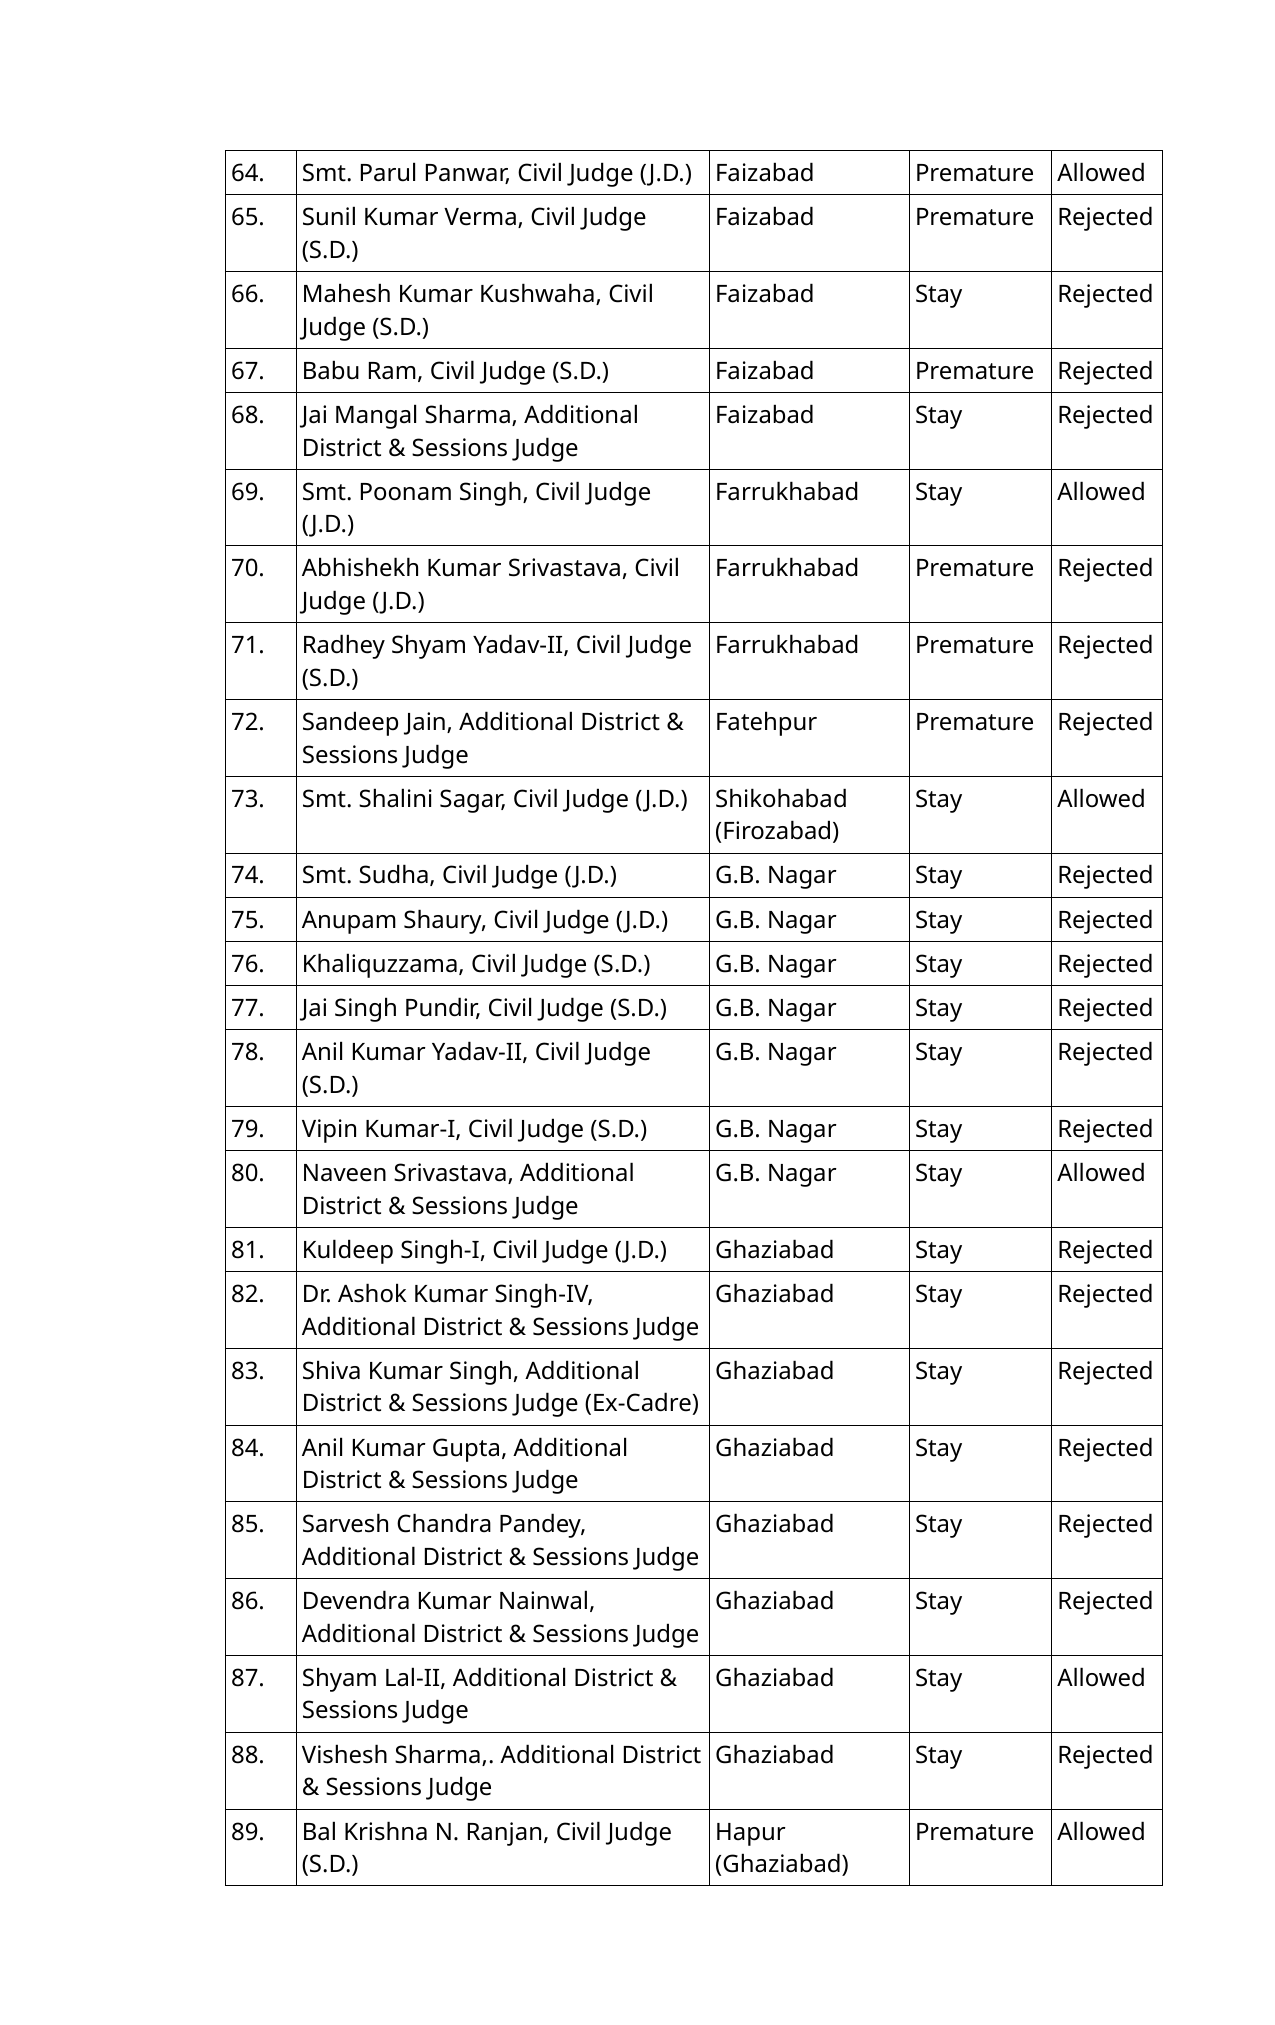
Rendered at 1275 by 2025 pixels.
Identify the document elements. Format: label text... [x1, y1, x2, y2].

table_cell [226, 1272, 296, 1348]
table_cell [226, 1656, 296, 1732]
table_cell Anupam Shaury, Civil Judge (J.D.) [297, 898, 709, 941]
table_cell [226, 195, 296, 271]
table_cell Stay [910, 1107, 1051, 1150]
table_cell Rejected [1052, 272, 1162, 348]
table_cell Ghaziabad [710, 1502, 909, 1578]
table_cell Ghaziabad [710, 1228, 909, 1271]
table_cell Radhey Shyam Yadav-II, Civil Judge (S.D.) [297, 623, 709, 699]
table_cell Vipin Kumar-I, Civil Judge (S.D.) [297, 1107, 709, 1150]
table_cell Faizabad [710, 272, 909, 348]
table_cell Rejected [1052, 854, 1162, 897]
table_cell Rejected [1052, 1272, 1162, 1348]
table_cell Premature [910, 1810, 1051, 1885]
table_cell Premature [910, 623, 1051, 699]
table_cell Rejected [1052, 1502, 1162, 1578]
table_cell Khaliquzzama, Civil Judge (S.D.) [297, 942, 709, 985]
table_cell G.B. Nagar [710, 1107, 909, 1150]
table_cell Rejected [1052, 1030, 1162, 1106]
table_cell Hapur (Ghaziabad) [710, 1810, 909, 1885]
table_cell Farrukhabad [710, 470, 909, 545]
table_cell Allowed [1052, 777, 1162, 852]
table_cell Premature [910, 700, 1051, 776]
table_cell Stay [910, 1502, 1051, 1578]
table_cell Rejected [1052, 942, 1162, 985]
table_cell [226, 986, 296, 1029]
table_cell Ghaziabad [710, 1579, 909, 1655]
table_cell Stay [910, 1228, 1051, 1271]
table_cell Sandeep Jain, Additional District & Sessions Judge [297, 700, 709, 776]
table_cell Rejected [1052, 623, 1162, 699]
table_cell [226, 272, 296, 348]
table_cell Naveen Srivastava, Additional District & Sessions Judge [297, 1151, 709, 1227]
table_cell [226, 898, 296, 941]
table_cell Rejected [1052, 1107, 1162, 1150]
table_cell Ghaziabad [710, 1656, 909, 1732]
table_cell Rejected [1052, 349, 1162, 392]
table_cell Stay [910, 986, 1051, 1029]
table_cell Stay [910, 1151, 1051, 1227]
table_cell Farrukhabad [710, 546, 909, 622]
table_cell Stay [910, 942, 1051, 985]
table_cell [226, 1502, 296, 1578]
table_cell Smt. Poonam Singh, Civil Judge (J.D.) [297, 470, 709, 545]
table_cell [226, 623, 296, 699]
table_cell [226, 546, 296, 622]
table_cell Stay [910, 393, 1051, 469]
table_cell [226, 942, 296, 985]
table_cell Fatehpur [710, 700, 909, 776]
table_cell G.B. Nagar [710, 1151, 909, 1227]
table_cell Vishesh Sharma,. Additional District & Sessions Judge [297, 1733, 709, 1808]
table_cell [226, 700, 296, 776]
table_cell Stay [910, 1656, 1051, 1732]
table_cell [226, 1107, 296, 1150]
table_cell Allowed [1052, 1810, 1162, 1885]
table_cell Rejected [1052, 898, 1162, 941]
table_cell Rejected [1052, 1349, 1162, 1424]
table_cell Abhishekh Kumar Srivastava, Civil Judge (J.D.) [297, 546, 709, 622]
table_cell [226, 1151, 296, 1227]
table_cell Sarvesh Chandra Pandey, Additional District & Sessions Judge [297, 1502, 709, 1578]
table_cell [226, 1426, 296, 1501]
table_cell Shikohabad (Firozabad) [710, 777, 909, 852]
table_cell Anil Kumar Gupta, Additional District & Sessions Judge [297, 1426, 709, 1501]
table_cell Jai Singh Pundir, Civil Judge (S.D.) [297, 986, 709, 1029]
table_cell Stay [910, 854, 1051, 897]
table_cell G.B. Nagar [710, 1030, 909, 1106]
table_cell Rejected [1052, 700, 1162, 776]
table_cell [226, 349, 296, 392]
table_cell Bal Krishna N. Ranjan, Civil Judge (S.D.) [297, 1810, 709, 1885]
table_cell [226, 1349, 296, 1424]
table_cell Ghaziabad [710, 1272, 909, 1348]
table_cell Kuldeep Singh-I, Civil Judge (J.D.) [297, 1228, 709, 1271]
table_cell [226, 1228, 296, 1271]
table_cell Ghaziabad [710, 1733, 909, 1808]
table_cell Faizabad [710, 151, 909, 194]
table_cell Allowed [1052, 470, 1162, 545]
table_cell Mahesh Kumar Kushwaha, Civil Judge (S.D.) [297, 272, 709, 348]
table_cell Premature [910, 546, 1051, 622]
table_cell Stay [910, 272, 1051, 348]
table_cell G.B. Nagar [710, 898, 909, 941]
table_cell [226, 1579, 296, 1655]
table_cell Rejected [1052, 1426, 1162, 1501]
table_cell Sunil Kumar Verma, Civil Judge (S.D.) [297, 195, 709, 271]
table_cell Rejected [1052, 1733, 1162, 1808]
table_cell Stay [910, 1349, 1051, 1424]
table_cell G.B. Nagar [710, 942, 909, 985]
table_cell G.B. Nagar [710, 986, 909, 1029]
table_cell Anil Kumar Yadav-II, Civil Judge (S.D.) [297, 1030, 709, 1106]
table_cell Shyam Lal-II, Additional District & Sessions Judge [297, 1656, 709, 1732]
table_cell Devendra Kumar Nainwal, Additional District & Sessions Judge [297, 1579, 709, 1655]
table_cell Smt. Sudha, Civil Judge (J.D.) [297, 854, 709, 897]
table_cell Jai Mangal Sharma, Additional District & Sessions Judge [297, 393, 709, 469]
table_cell [226, 393, 296, 469]
table_cell [226, 1030, 296, 1106]
table_cell Rejected [1052, 546, 1162, 622]
table_cell Rejected [1052, 393, 1162, 469]
table_cell Allowed [1052, 1151, 1162, 1227]
table_cell Rejected [1052, 1579, 1162, 1655]
table_cell Faizabad [710, 393, 909, 469]
table_cell Ghaziabad [710, 1426, 909, 1501]
table_cell G.B. Nagar [710, 854, 909, 897]
table_cell Smt. Shalini Sagar, Civil Judge (J.D.) [297, 777, 709, 852]
table_cell Babu Ram, Civil Judge (S.D.) [297, 349, 709, 392]
table_cell Dr. Ashok Kumar Singh-IV, Additional District & Sessions Judge [297, 1272, 709, 1348]
table_cell Ghaziabad [710, 1349, 909, 1424]
table_cell [226, 1733, 296, 1808]
table_cell [226, 777, 296, 852]
table_cell Allowed [1052, 1656, 1162, 1732]
table_cell Stay [910, 1579, 1051, 1655]
table_cell Premature [910, 151, 1051, 194]
table_cell [226, 854, 296, 897]
table_cell Shiva Kumar Singh, Additional District & Sessions Judge (Ex-Cadre) [297, 1349, 709, 1424]
table_cell Stay [910, 1733, 1051, 1808]
table_cell Stay [910, 470, 1051, 545]
table_cell Faizabad [710, 349, 909, 392]
table_cell Smt. Parul Panwar, Civil Judge (J.D.) [297, 151, 709, 194]
table_cell Rejected [1052, 986, 1162, 1029]
table_cell [226, 1810, 296, 1885]
table_cell Farrukhabad [710, 623, 909, 699]
table_cell Premature [910, 349, 1051, 392]
table_cell Stay [910, 1426, 1051, 1501]
table_cell Allowed [1052, 151, 1162, 194]
table_cell Stay [910, 777, 1051, 852]
table_cell Faizabad [710, 195, 909, 271]
table_cell Stay [910, 1030, 1051, 1106]
table_cell Premature [910, 195, 1051, 271]
table_cell Stay [910, 898, 1051, 941]
table_cell [226, 470, 296, 545]
table_cell Rejected [1052, 195, 1162, 271]
table_cell [226, 151, 296, 194]
table_cell Stay [910, 1272, 1051, 1348]
table_cell Rejected [1052, 1228, 1162, 1271]
